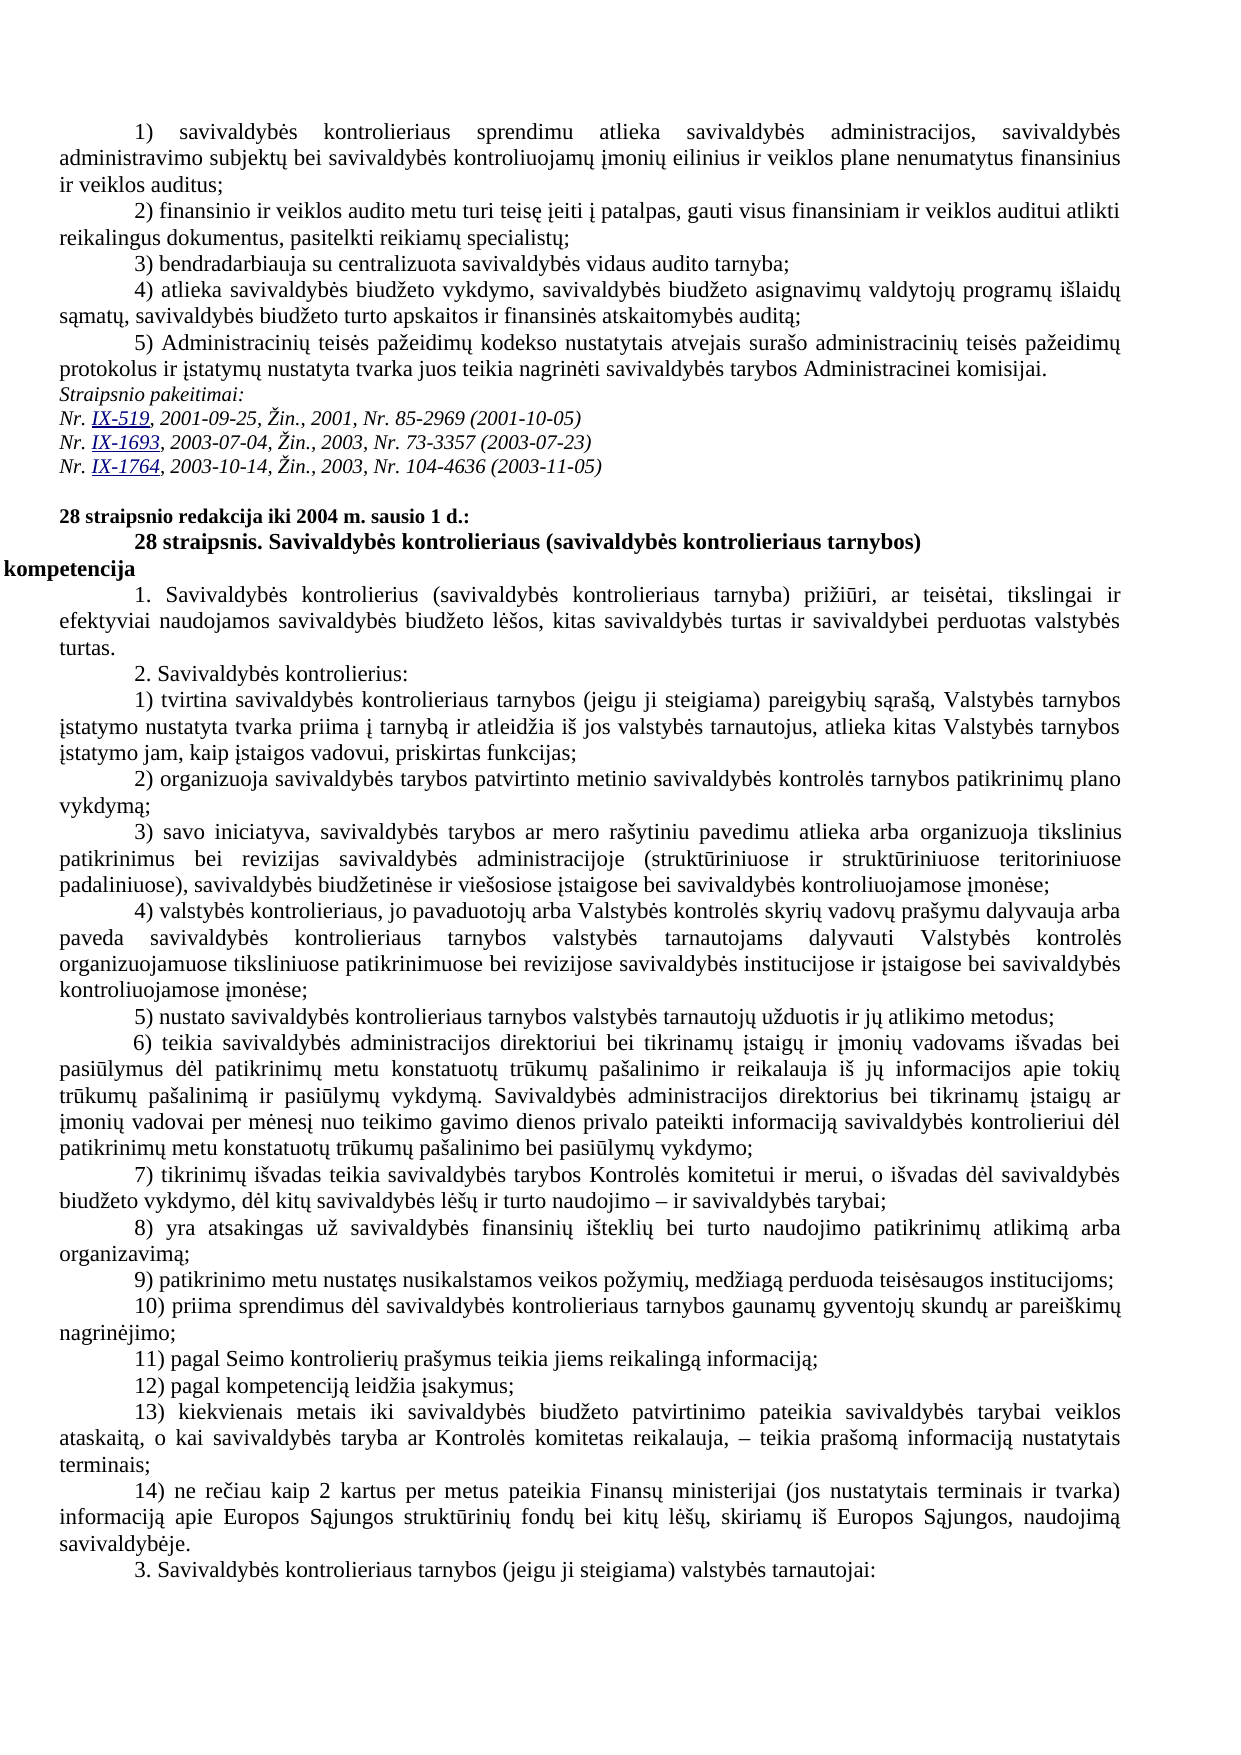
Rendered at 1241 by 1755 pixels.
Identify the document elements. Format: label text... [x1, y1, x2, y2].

text 11) pagal Seimo kontrolierių prašymus teikia jiems reikalingą informaciją; [59, 1345, 1122, 1372]
text 2) finansinio ir veiklos audito metu turi teisę įeiti į patalpas, gauti visus finansiniam ir veiklos auditui atlikti reikalingus dokumentus, pasitelkti reikiamų specialistų; [59, 197, 1122, 250]
text Nr. IX-519, 2001-09-25, Žin., 2001, Nr. 85-2969 (2001-10-05) [59, 406, 1122, 430]
text 5) nustato savivaldybės kontrolieriaus tarnybos valstybės tarnautojų užduotis ir jų atlikimo metodus; [59, 1003, 1122, 1029]
text 6) teikia savivaldybės administracijos direktoriui bei tikrinamų įstaigų ir įmonių vadovams išvadas bei pasiūlymus dėl patikrinimų metu konstatuotų trūkumų pašalinimo ir reikalauja iš jų informacijos apie tokių trūkumų pašalinimą ir pasiūlymų vykdymą. Savivaldybės administracijos direktorius bei tikrinamų įstaigų ar įmonių vadovai per mėnesį nuo teikimo gavimo dienos privalo pateikti informaciją savivaldybės kontrolieriui dėl patikrinimų metu konstatuotų trūkumų pašalinimo bei pasiūlymų vykdymo; [59, 1029, 1122, 1161]
text 1. Savivaldybės kontrolierius (savivaldybės kontrolieriaus tarnyba) prižiūri, ar teisėtai, tikslingai ir efektyviai naudojamos savivaldybės biudžeto lėšos, kitas savivaldybės turtas ir savivaldybei perduotas valstybės turtas. [59, 581, 1122, 660]
text Nr. IX-1764, 2003-10-14, Žin., 2003, Nr. 104-4636 (2003-11-05) [59, 454, 1122, 478]
text 13) kiekvienais metais iki savivaldybės biudžeto patvirtinimo pateikia savivaldybės tarybai veiklos ataskaitą, o kai savivaldybės taryba ar Kontrolės komitetas reikalauja, – teikia prašomą informaciją nustatytais terminais; [59, 1398, 1122, 1477]
text 2) organizuoja savivaldybės tarybos patvirtinto metinio savivaldybės kontrolės tarnybos patikrinimų plano vykdymą; [59, 766, 1122, 818]
text kompetencija [3, 555, 1122, 581]
text 4) valstybės kontrolieriaus, jo pavaduotojų arba Valstybės kontrolės skyrių vadovų prašymu dalyvauja arba paveda savivaldybės kontrolieriaus tarnybos valstybės tarnautojams dalyvauti Valstybės kontrolės organizuojamuose tiksliniuose patikrinimuose bei revizijose savivaldybės institucijose ir įstaigose bei savivaldybės kontroliuojamose įmonėse; [59, 897, 1122, 1003]
text 10) priima sprendimus dėl savivaldybės kontrolieriaus tarnybos gaunamų gyventojų skundų ar pareiškimų nagrinėjimo; [59, 1293, 1122, 1345]
text 9) patikrinimo metu nustatęs nusikalstamos veikos požymių, medžiagą perduoda teisėsaugos institucijoms; [59, 1266, 1122, 1293]
text 14) ne rečiau kaip 2 kartus per metus pateikia Finansų ministerijai (jos nustatytais terminais ir tvarka) informaciją apie Europos Sąjungos struktūrinių fondų bei kitų lėšų, skiriamų iš Europos Sąjungos, naudojimą savivaldybėje. [59, 1477, 1122, 1556]
text 28 straipsnio redakcija iki 2004 m. sausio 1 d.: [59, 504, 1122, 528]
text 5) Administracinių teisės pažeidimų kodekso nustatytais atvejais surašo administracinių teisės pažeidimų protokolus ir įstatymų nustatyta tvarka juos teikia nagrinėti savivaldybės tarybos Administracinei komisijai. [59, 329, 1122, 382]
text 3) savo iniciatyva, savivaldybės tarybos ar mero rašytiniu pavedimu atlieka arba organizuoja tikslinius patikrinimus bei revizijas savivaldybės administracijoje (struktūriniuose ir struktūriniuose teritoriniuose padaliniuose), savivaldybės biudžetinėse ir viešosiose įstaigose bei savivaldybės kontroliuojamose įmonėse; [59, 818, 1122, 897]
text 7) tikrinimų išvadas teikia savivaldybės tarybos Kontrolės komitetui ir merui, o išvadas dėl savivaldybės biudžeto vykdymo, dėl kitų savivaldybės lėšų ir turto naudojimo – ir savivaldybės tarybai; [59, 1161, 1122, 1213]
text 8) yra atsakingas už savivaldybės finansinių išteklių bei turto naudojimo patikrinimų atlikimą arba organizavimą; [59, 1213, 1122, 1266]
text 3) bendradarbiauja su centralizuota savivaldybės vidaus audito tarnyba; [59, 250, 1122, 276]
text 12) pagal kompetenciją leidžia įsakymus; [59, 1372, 1122, 1398]
text 28 straipsnis. Savivaldybės kontrolieriaus (savivaldybės kontrolieriaus tarnybos) [134, 528, 1122, 555]
text Nr. IX-1693, 2003-07-04, Žin., 2003, Nr. 73-3357 (2003-07-23) [59, 430, 1122, 454]
text 4) atlieka savivaldybės biudžeto vykdymo, savivaldybės biudžeto asignavimų valdytojų programų išlaidų sąmatų, savivaldybės biudžeto turto apskaitos ir finansinės atskaitomybės auditą; [59, 276, 1122, 329]
text 1) tvirtina savivaldybės kontrolieriaus tarnybos (jeigu ji steigiama) pareigybių sąrašą, Valstybės tarnybos įstatymo nustatyta tvarka priima į tarnybą ir atleidžia iš jos valstybės tarnautojus, atlieka kitas Valstybės tarnybos įstatymo jam, kaip įstaigos vadovui, priskirtas funkcijas; [59, 686, 1122, 766]
text 3. Savivaldybės kontrolieriaus tarnybos (jeigu ji steigiama) valstybės tarnautojai: [59, 1556, 1122, 1582]
text 2. Savivaldybės kontrolierius: [59, 660, 1122, 686]
text 1) savivaldybės kontrolieriaus sprendimu atlieka savivaldybės administracijos, savivaldybės administravimo subjektų bei savivaldybės kontroliuojamų įmonių eilinius ir veiklos plane nenumatytus finansinius ir veiklos auditus; [59, 118, 1122, 197]
text Straipsnio pakeitimai: [59, 382, 1122, 406]
